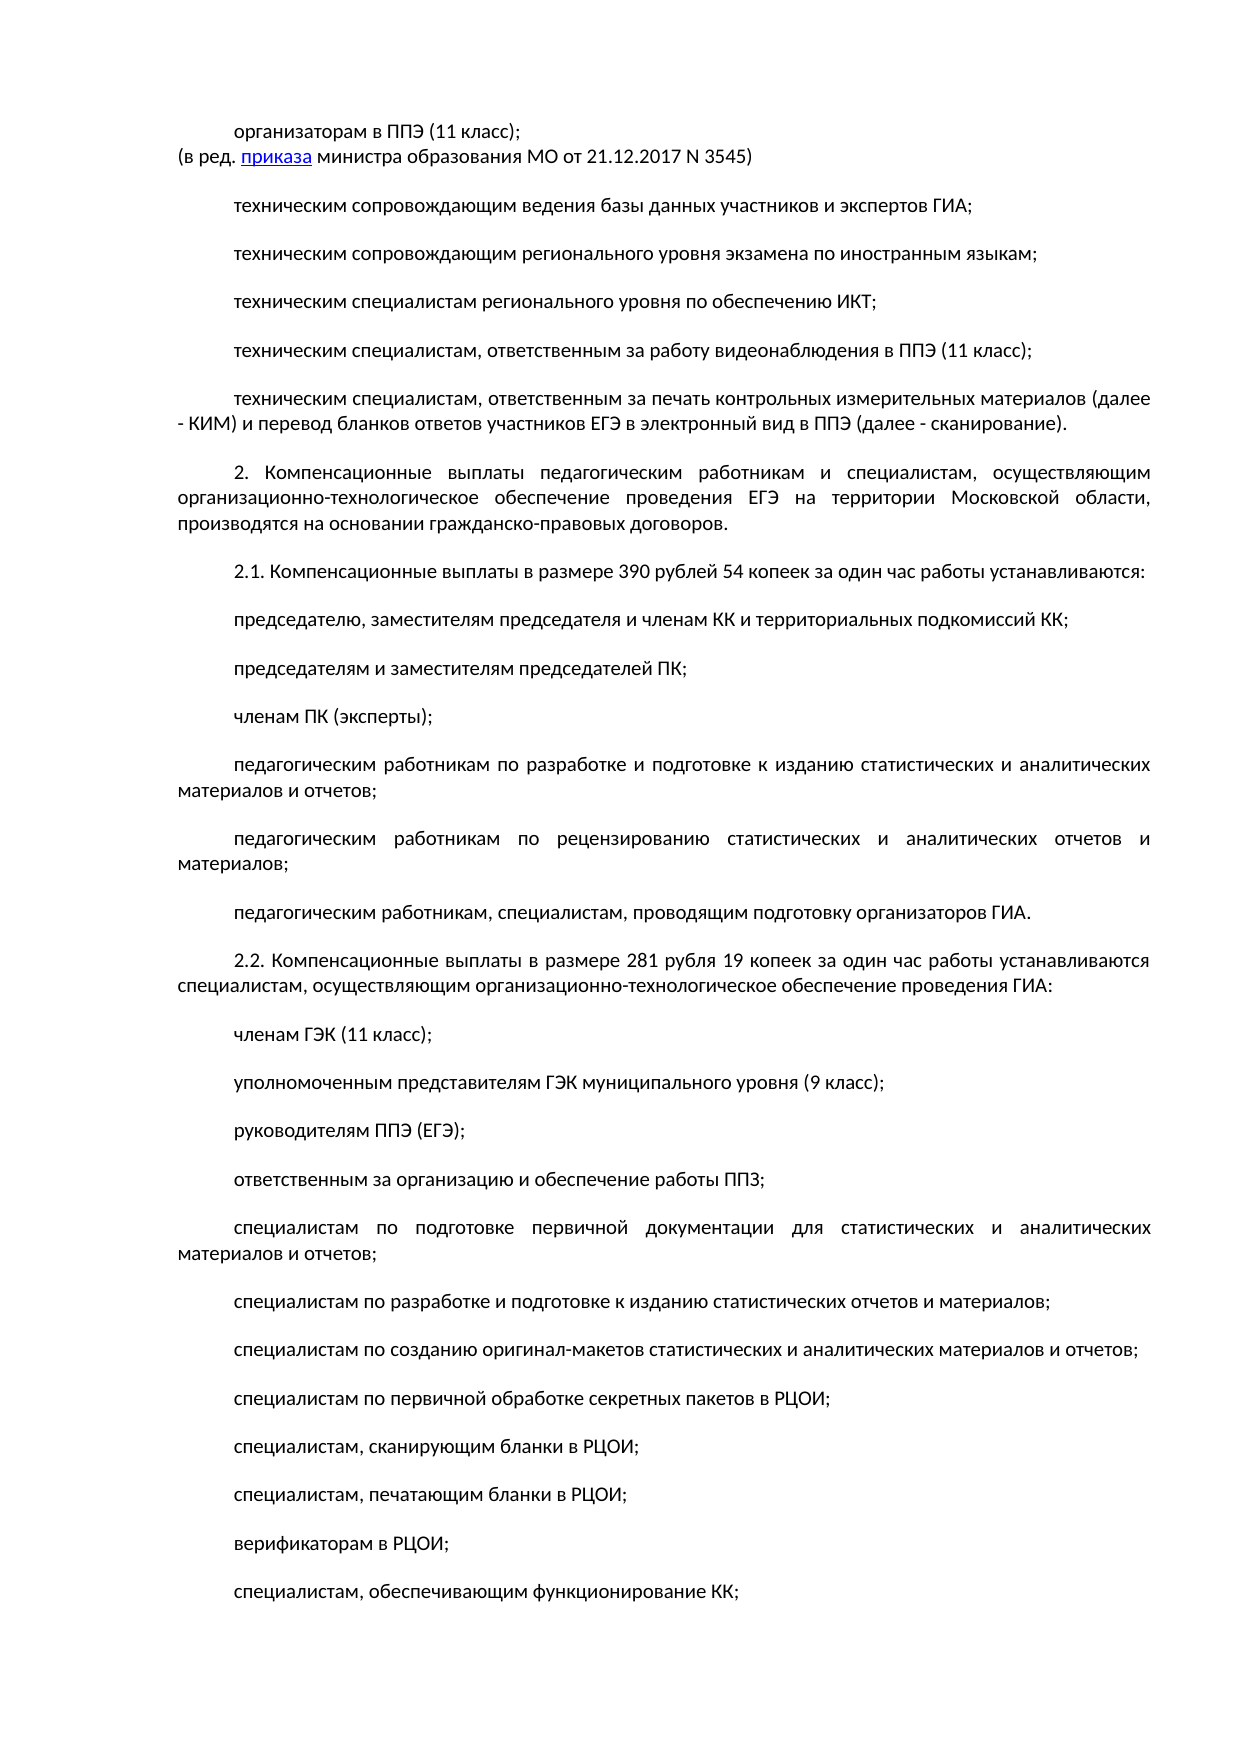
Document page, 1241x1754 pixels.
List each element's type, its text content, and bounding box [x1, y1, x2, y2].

text техническим специалистам, ответственным за работу видеонаблюдения в ППЭ (11 класс); [177, 337, 1152, 362]
text 2.1. Компенсационные выплаты в размере 390 рублей 54 копеек за один час работы устанавливаются: [177, 558, 1152, 583]
text специалистам, печатающим бланки в РЦОИ; [177, 1481, 1152, 1507]
text председателям и заместителям председателей ПК; [177, 655, 1152, 680]
text педагогическим работникам по разработке и подготовке к изданию статистических и аналитических материалов и отчетов; [177, 751, 1152, 802]
text специалистам по подготовке первичной документации для статистических и аналитических материалов и отчетов; [177, 1214, 1152, 1265]
text верификаторам в РЦОИ; [177, 1530, 1152, 1555]
text 2. Компенсационные выплаты педагогическим работникам и специалистам, осуществляющим организационно-технологическое обеспечение проведения ЕГЭ на территории Московской области, производятся на основании гражданско-правовых договоров. [177, 459, 1152, 535]
text 2.2. Компенсационные выплаты в размере 281 рубля 19 копеек за один час работы устанавливаются специалистам, осуществляющим организационно-технологическое обеспечение проведения ГИА: [177, 947, 1152, 998]
text специалистам по первичной обработке секретных пакетов в РЦОИ; [177, 1385, 1152, 1410]
text руководителям ППЭ (ЕГЭ); [177, 1118, 1152, 1143]
text техническим сопровождающим ведения базы данных участников и экспертов ГИА; [177, 192, 1152, 217]
text членам ПК (эксперты); [177, 703, 1152, 728]
text уполномоченным представителям ГЭК муниципального уровня (9 класс); [177, 1069, 1152, 1095]
text членам ГЭК (11 класс); [177, 1021, 1152, 1046]
text техническим специалистам, ответственным за печать контрольных измерительных материалов (далее - КИМ) и перевод бланков ответов участников ЕГЭ в электронный вид в ППЭ (далее - сканирование). [177, 385, 1152, 436]
text педагогическим работникам по рецензированию статистических и аналитических отчетов и материалов; [177, 825, 1152, 876]
text специалистам по разработке и подготовке к изданию статистических отчетов и материалов; [177, 1288, 1152, 1313]
text педагогическим работникам, специалистам, проводящим подготовку организаторов ГИА. [177, 899, 1152, 924]
text ответственным за организацию и обеспечение работы ППЗ; [177, 1166, 1152, 1191]
text председателю, заместителям председателя и членам КК и территориальных подкомиссий КК; [177, 606, 1152, 632]
text специалистам, обеспечивающим функционирование КК; [177, 1578, 1152, 1603]
text специалистам, сканирующим бланки в РЦОИ; [177, 1433, 1152, 1458]
text техническим специалистам регионального уровня по обеспечению ИКТ; [177, 288, 1152, 314]
text организаторам в ППЭ (11 класс); [177, 118, 1152, 143]
text (в ред. приказа министра образования МО от 21.12.2017 N 3545) [177, 143, 1152, 169]
text техническим сопровождающим регионального уровня экзамена по иностранным языкам; [177, 240, 1152, 266]
text специалистам по созданию оригинал-макетов статистических и аналитических материалов и отчетов; [177, 1336, 1152, 1362]
